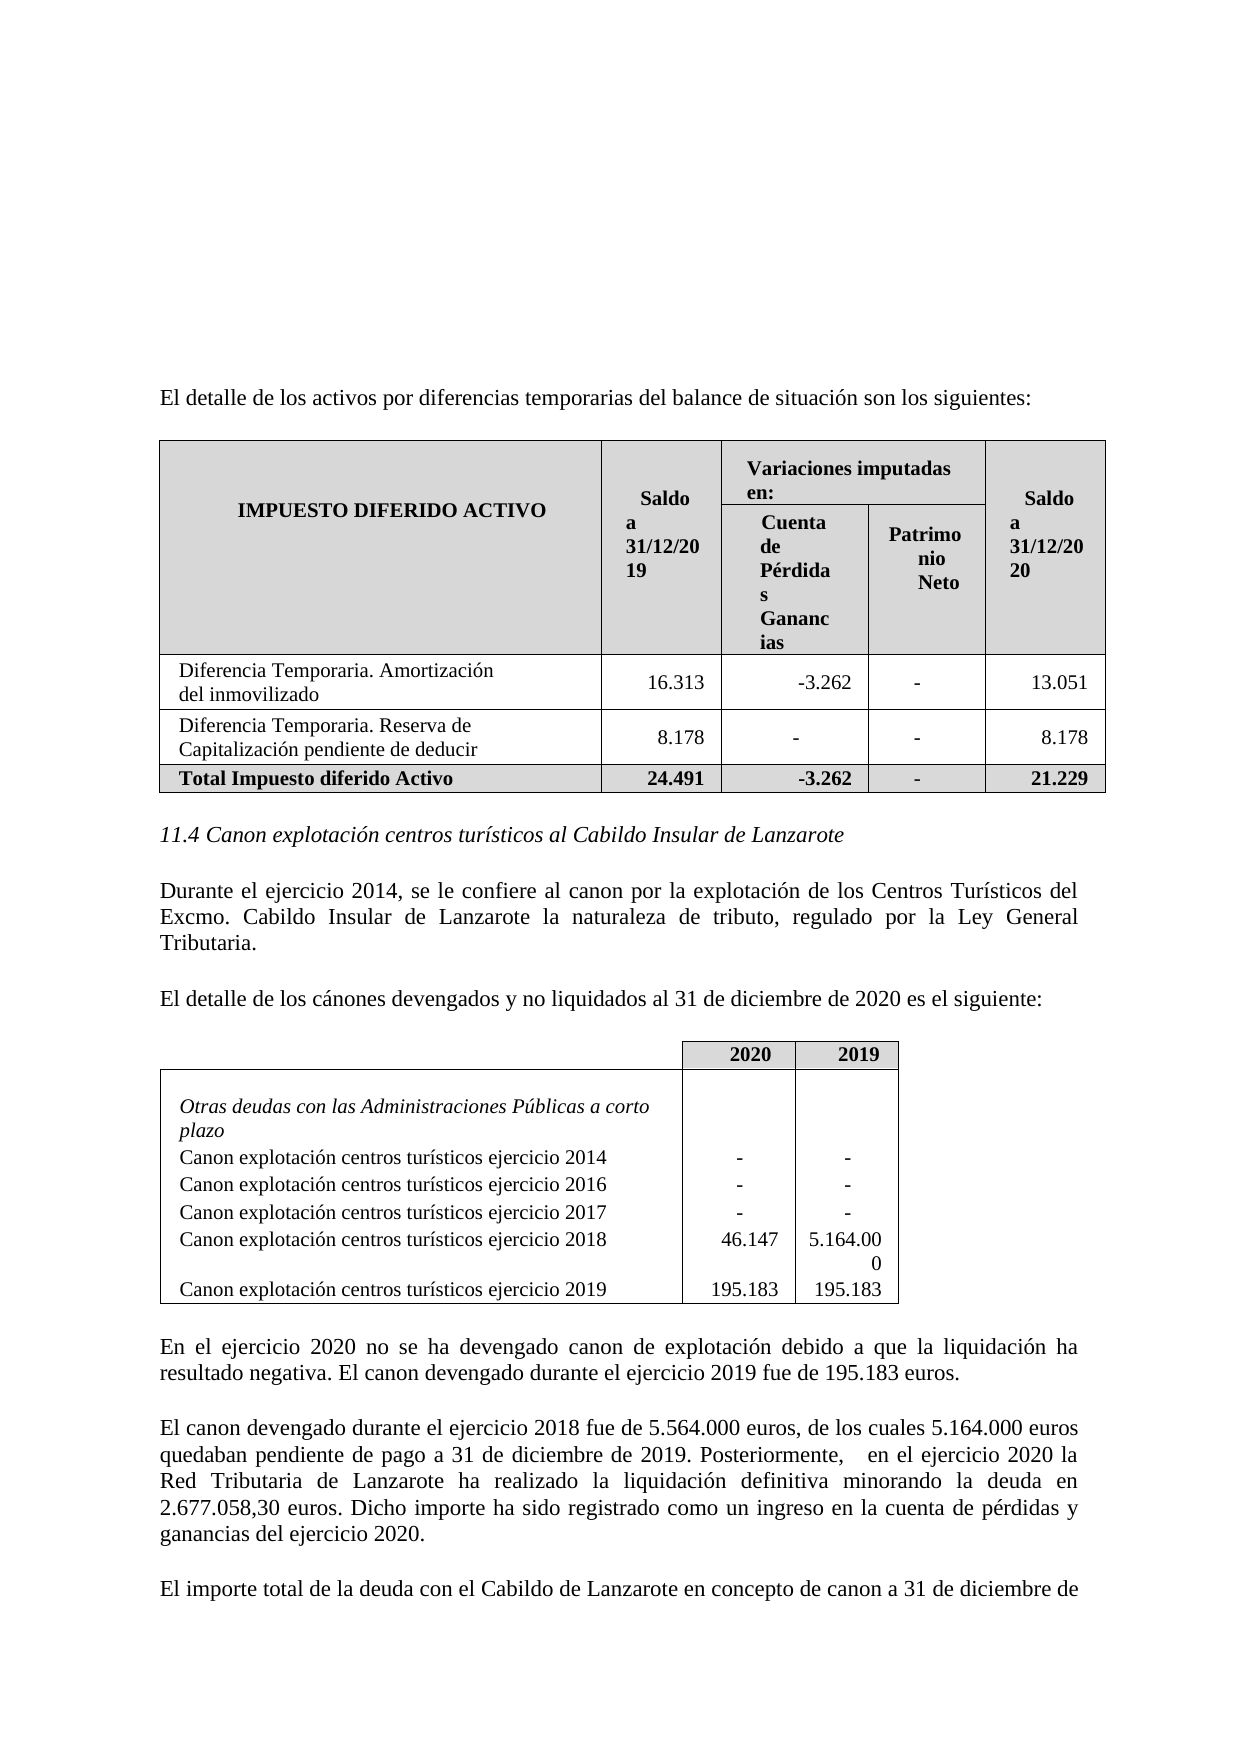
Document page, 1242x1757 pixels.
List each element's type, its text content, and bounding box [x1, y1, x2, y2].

table_header [160, 1041, 682, 1068]
text El importe total de la deuda con el Cabildo de Lanzarote en concepto de canon a 31 de diciembre de [159, 1575, 1080, 1602]
table_cell Canon explotación centros turísticos ejercicio 2019 [161, 1275, 682, 1303]
list Canon explotación centros turísticos al Cabildo Insular de Lanzarote [159, 821, 1192, 847]
table_cell - [722, 710, 868, 764]
table_cell [683, 1070, 795, 1120]
table_cell - [683, 1171, 795, 1198]
table_cell Canon explotación centros turísticos ejercicio 2016 [161, 1171, 682, 1198]
text El canon devengado durante el ejercicio 2018 fue de 5.564.000 euros, de los cuales 5.164.000 euros quedaban pendiente de pago a 31 de diciembre de 2019. Posteriormente, en el ejercicio 2020 la Red Tributaria de Lanzarote ha realizado la liquidación definitiva minorando la deuda en 2.677.058,30 euros. Dicho importe ha sido registrado como un ingreso en la cuenta de pérdidas y ganancias del ejercicio 2020. [159, 1414, 1080, 1546]
table_cell Diferencia Temporaria. Reserva de Capitalización pendiente de deducir [160, 710, 601, 764]
table_header Saldo a 31/12/2019 [602, 441, 721, 654]
table_cell - [796, 1145, 898, 1171]
table_cell 195.183 [796, 1275, 898, 1303]
table_cell 13.051 [986, 655, 1105, 709]
table_cell Canon explotación centros turísticos ejercicio 2014 [161, 1145, 682, 1171]
table_cell Patrimonio Neto [869, 505, 985, 654]
table_cell Diferencia Temporaria. Amortización del inmovilizado [160, 655, 601, 709]
table_cell - [796, 1171, 898, 1198]
table_cell [796, 1120, 898, 1144]
table_header 2019 [796, 1042, 898, 1068]
text En el ejercicio 2020 no se ha devengado canon de explotación debido a que la liquidación ha resultado negativa. El canon devengado durante el ejercicio 2019 fue de 195.183 euros. [159, 1333, 1080, 1385]
table_cell 8.178 [986, 710, 1105, 764]
table_cell [796, 1070, 898, 1120]
table_cell - [683, 1145, 795, 1171]
text El detalle de los cánones devengados y no liquidados al 31 de diciembre de 2020 es el siguiente: [159, 985, 1192, 1011]
table_cell 16.313 [602, 655, 721, 709]
table_header Saldo a 31/12/2020 [986, 441, 1105, 654]
table_cell 8.178 [602, 710, 721, 764]
text Durante el ejercicio 2014, se le confiere al canon por la explotación de los Centros Turísticos del Excmo. Cabildo Insular de Lanzarote la naturaleza de tributo, regulado por la Ley General Tributaria. [159, 877, 1080, 956]
table_cell Canon explotación centros turísticos ejercicio 2017 [161, 1199, 682, 1226]
table_cell Otras deudas con las Administraciones Públicas a corto [161, 1070, 682, 1120]
table_cell - [869, 765, 985, 792]
table_header IMPUESTO DIFERIDO ACTIVO [160, 441, 601, 654]
table_cell - [869, 710, 985, 764]
table_cell -3.262 [722, 765, 868, 792]
table_header Variaciones imputadas en: [722, 441, 985, 504]
table_cell -3.262 [722, 655, 868, 709]
table_cell Total Impuesto diferido Activo [160, 765, 601, 792]
table_cell 21.229 [986, 765, 1105, 792]
table_cell 195.183 [683, 1275, 795, 1303]
table_cell 5.164.000 [796, 1226, 898, 1275]
text El detalle de los activos por diferencias temporarias del balance de situación son los siguientes: [159, 384, 1192, 411]
table_cell plazo [161, 1120, 682, 1144]
table_cell [683, 1120, 795, 1144]
table_cell - [869, 655, 985, 709]
table_cell Cuenta de Pérdidas Ganancias [722, 505, 868, 654]
table_header 2020 [683, 1042, 795, 1068]
table_cell 46.147 [683, 1226, 795, 1275]
table_cell 24.491 [602, 765, 721, 792]
table_cell - [683, 1199, 795, 1226]
table_cell Canon explotación centros turísticos ejercicio 2018 [161, 1226, 682, 1275]
table_cell - [796, 1199, 898, 1226]
